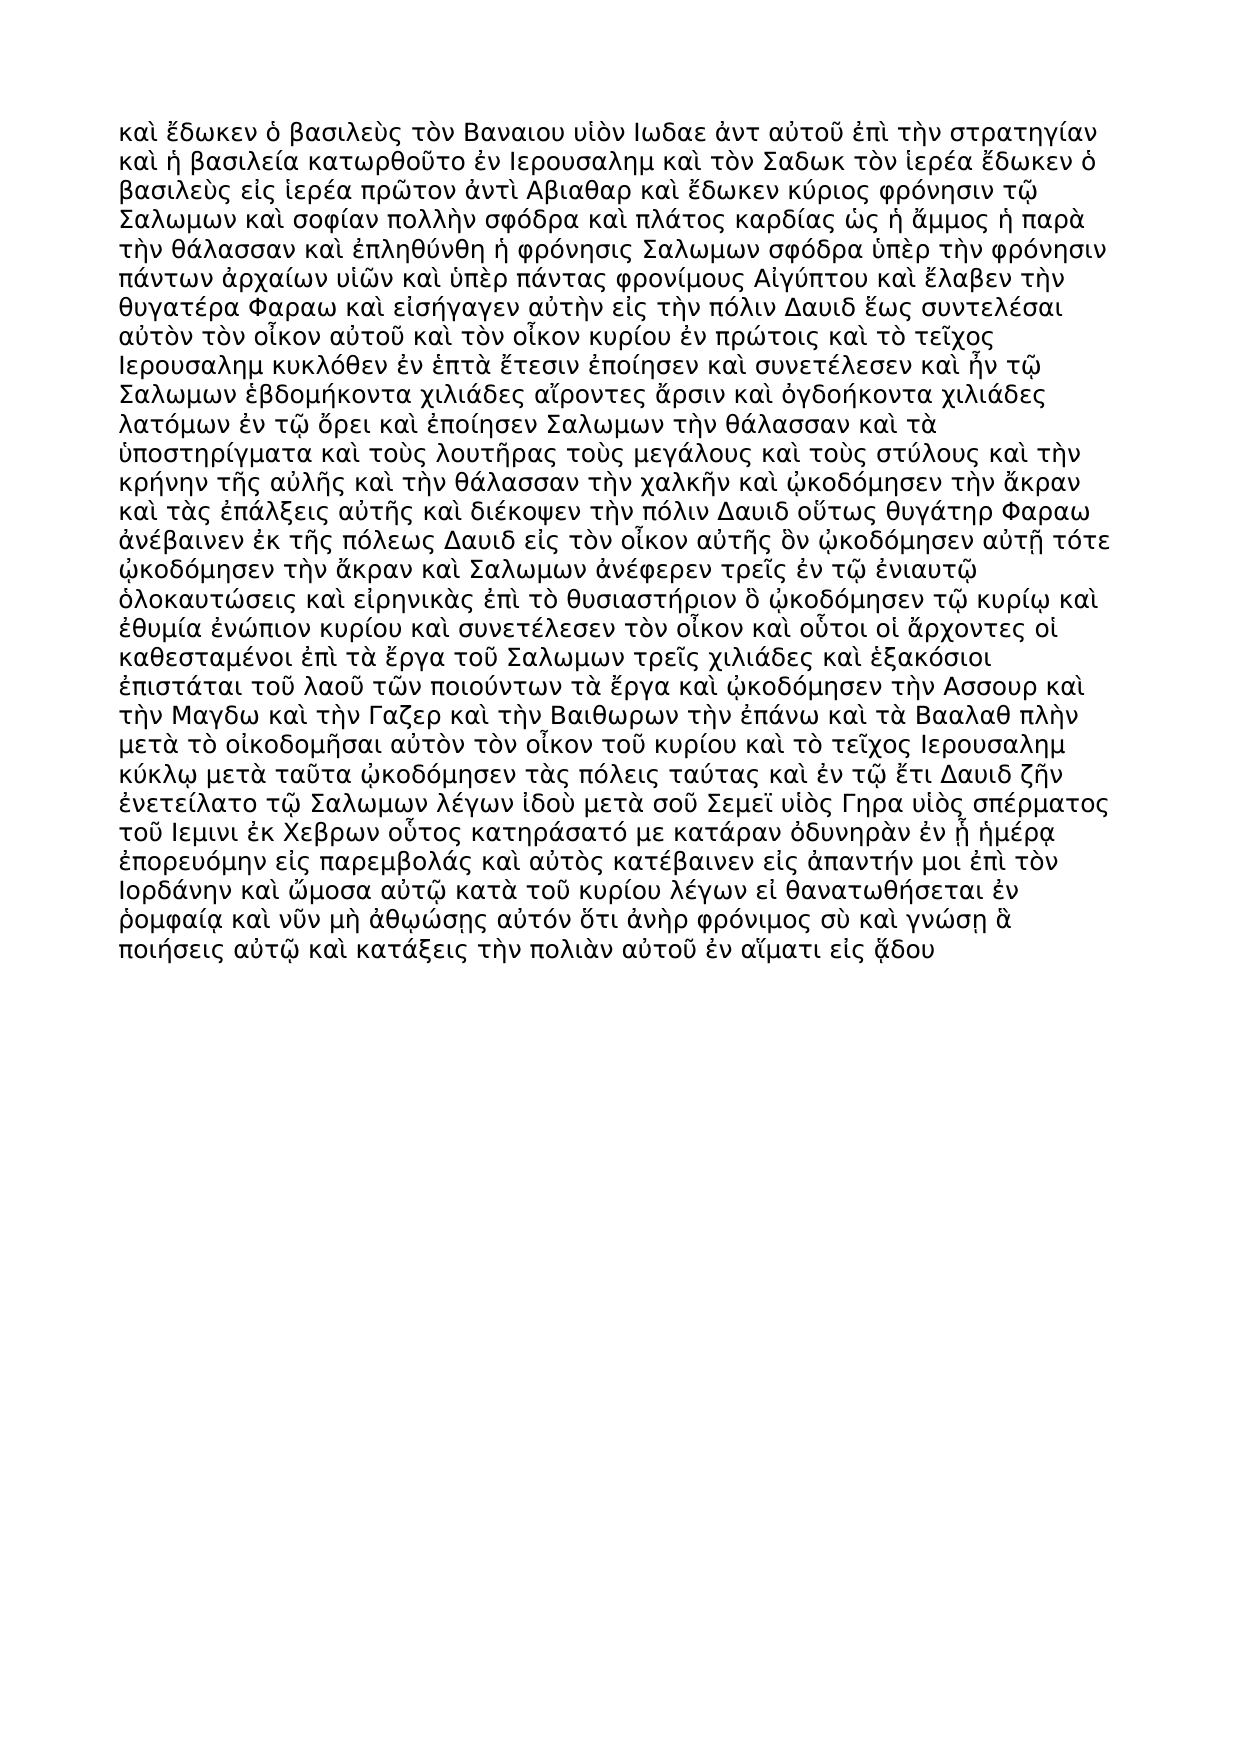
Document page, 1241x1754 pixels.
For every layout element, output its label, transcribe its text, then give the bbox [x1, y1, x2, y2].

text καὶ ἔδωκεν ὁ βασιλεὺς τὸν Βαναιου υἱὸν Ιωδαε ἀντ αὐτοῦ ἐπὶ τὴν στρατηγίαν καὶ ἡ βασιλεία κατωρθοῦτο ἐν Ιερουσαλημ καὶ τὸν Σαδωκ τὸν ἱερέα ἔδωκεν ὁ βασιλεὺς εἰς ἱερέα πρῶτον ἀντὶ Αβιαθαρ καὶ ἔδωκεν κύριος φρόνησιν τῷ Σαλωμων καὶ σοφίαν πολλὴν σφόδρα καὶ πλάτος καρδίας ὡς ἡ ἄμμος ἡ παρὰ τὴν θάλασσαν καὶ ἐπληθύνθη ἡ φρόνησις Σαλωμων σφόδρα ὑπὲρ τὴν φρόνησιν πάντων ἀρχαίων υἱῶν καὶ ὑπὲρ πάντας φρονίμους Αἰγύπτου καὶ ἔλαβεν τὴν θυγατέρα Φαραω καὶ εἰσήγαγεν αὐτὴν εἰς τὴν πόλιν Δαυιδ ἕως συντελέσαι αὐτὸν τὸν οἶκον αὐτοῦ καὶ τὸν οἶκον κυρίου ἐν πρώτοις καὶ τὸ τεῖχος Ιερουσαλημ κυκλόθεν ἐν ἑπτὰ ἔτεσιν ἐποίησεν καὶ συνετέλεσεν καὶ ἦν τῷ Σαλωμων ἑβδομήκοντα χιλιάδες αἴροντες ἄρσιν καὶ ὀγδοήκοντα χιλιάδες λατόμων ἐν τῷ ὄρει καὶ ἐποίησεν Σαλωμων τὴν θάλασσαν καὶ τὰ ὑποστηρίγματα καὶ τοὺς λουτῆρας τοὺς μεγάλους καὶ τοὺς στύλους καὶ τὴν κρήνην τῆς αὐλῆς καὶ τὴν θάλασσαν τὴν χαλκῆν καὶ ᾠκοδόμησεν τὴν ἄκραν καὶ τὰς ἐπάλξεις αὐτῆς καὶ διέκοψεν τὴν πόλιν Δαυιδ οὕτως θυγάτηρ Φαραω ἀνέβαινεν ἐκ τῆς πόλεως Δαυιδ εἰς τὸν οἶκον αὐτῆς ὃν ᾠκοδόμησεν αὐτῇ τότε ᾠκοδόμησεν τὴν ἄκραν καὶ Σαλωμων ἀνέφερεν τρεῖς ἐν τῷ ἐνιαυτῷ ὁλοκαυτώσεις καὶ εἰρηνικὰς ἐπὶ τὸ θυσιαστήριον ὃ ᾠκοδόμησεν τῷ κυρίῳ καὶ ἐθυμία ἐνώπιον κυρίου καὶ συνετέλεσεν τὸν οἶκον καὶ οὗτοι οἱ ἄρχοντες οἱ καθεσταμένοι ἐπὶ τὰ ἔργα τοῦ Σαλωμων τρεῖς χιλιάδες καὶ ἑξακόσιοι ἐπιστάται τοῦ λαοῦ τῶν ποιούντων τὰ ἔργα καὶ ᾠκοδόμησεν τὴν Ασσουρ καὶ τὴν Μαγδω καὶ τὴν Γαζερ καὶ τὴν Βαιθωρων τὴν ἐπάνω καὶ τὰ Βααλαθ πλὴν μετὰ τὸ οἰκοδομῆσαι αὐτὸν τὸν οἶκον τοῦ κυρίου καὶ τὸ τεῖχος Ιερουσαλημ κύκλῳ μετὰ ταῦτα ᾠκοδόμησεν τὰς πόλεις ταύτας καὶ ἐν τῷ ἔτι Δαυιδ ζῆν ἐνετείλατο τῷ Σαλωμων λέγων ἰδοὺ μετὰ σοῦ Σεμεϊ υἱὸς Γηρα υἱὸς σπέρματος τοῦ Ιεμινι ἐκ Χεβρων οὗτος κατηράσατό με κατάραν ὀδυνηρὰν ἐν ᾗ ἡμέρᾳ ἐπορευόμην εἰς παρεμβολάς καὶ αὐτὸς κατέβαινεν εἰς ἀπαντήν μοι ἐπὶ τὸν Ιορδάνην καὶ ὤμοσα αὐτῷ κατὰ τοῦ κυρίου λέγων εἰ θανατωθήσεται ἐν ῥομφαίᾳ καὶ νῦν μὴ ἀθῳώσῃς αὐτόν ὅτι ἀνὴρ φρόνιμος σὺ καὶ γνώσῃ ἃ ποιήσεις αὐτῷ καὶ κατάξεις τὴν πολιὰν αὐτοῦ ἐν αἵματι εἰς ᾅδου [118, 118, 1122, 964]
